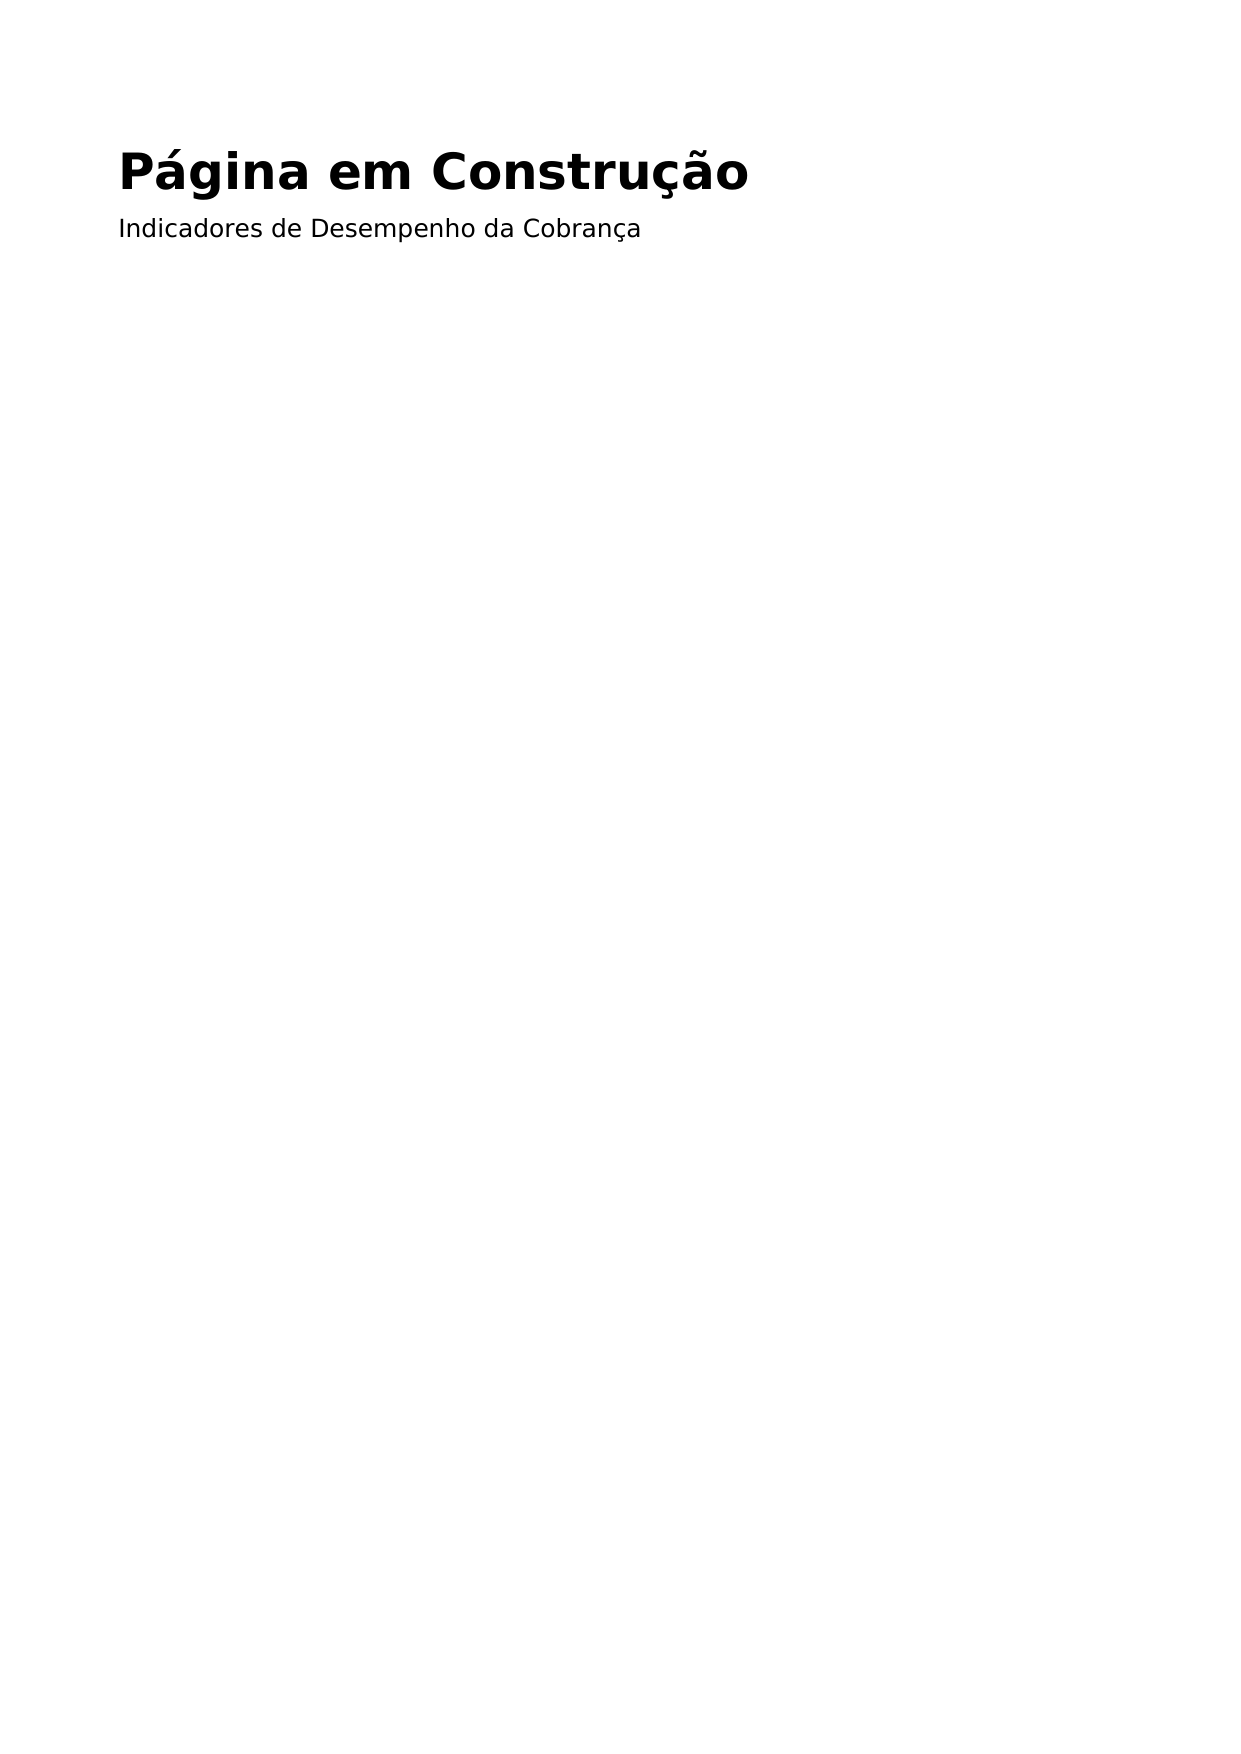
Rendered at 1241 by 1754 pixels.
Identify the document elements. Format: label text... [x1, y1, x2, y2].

text Indicadores de Desempenho da Cobrança [118, 214, 1122, 243]
subtitle Página em Construção [118, 143, 1122, 201]
